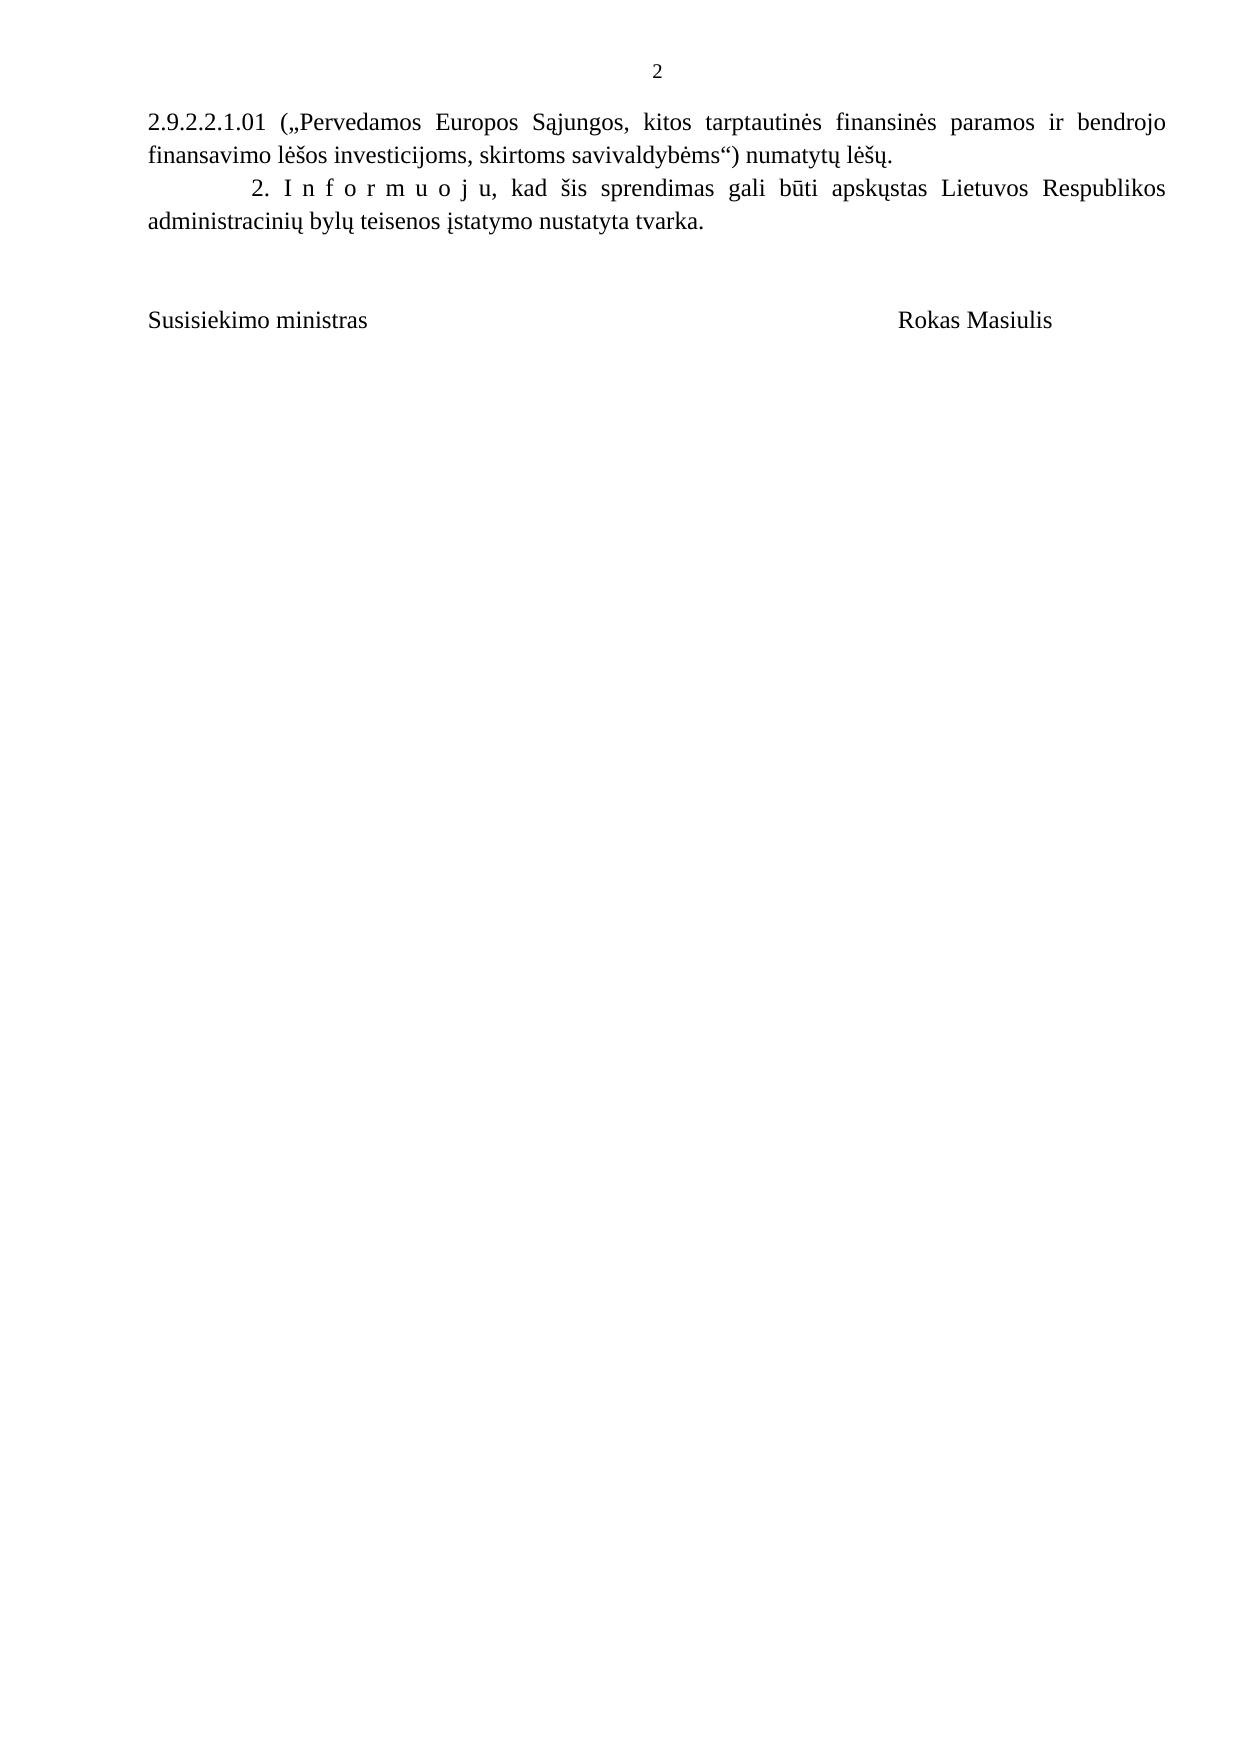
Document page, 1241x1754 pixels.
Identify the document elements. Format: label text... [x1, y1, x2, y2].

text Susisiekimo ministras Rokas Masiulis [148, 305, 1167, 334]
text 2. Informuoju, kad šis sprendimas gali būti apskųstas Lietuvos Respublikos administracinių bylų teisenos įstatymo nustatyta tvarka. [148, 173, 1167, 235]
text 2.9.2.2.1.01 („Pervedamos Europos Sąjungos, kitos tarptautinės finansinės paramos ir bendrojo finansavimo lėšos investicijoms, skirtoms savivaldybėms“) numatytų lėšų. [148, 107, 1167, 169]
